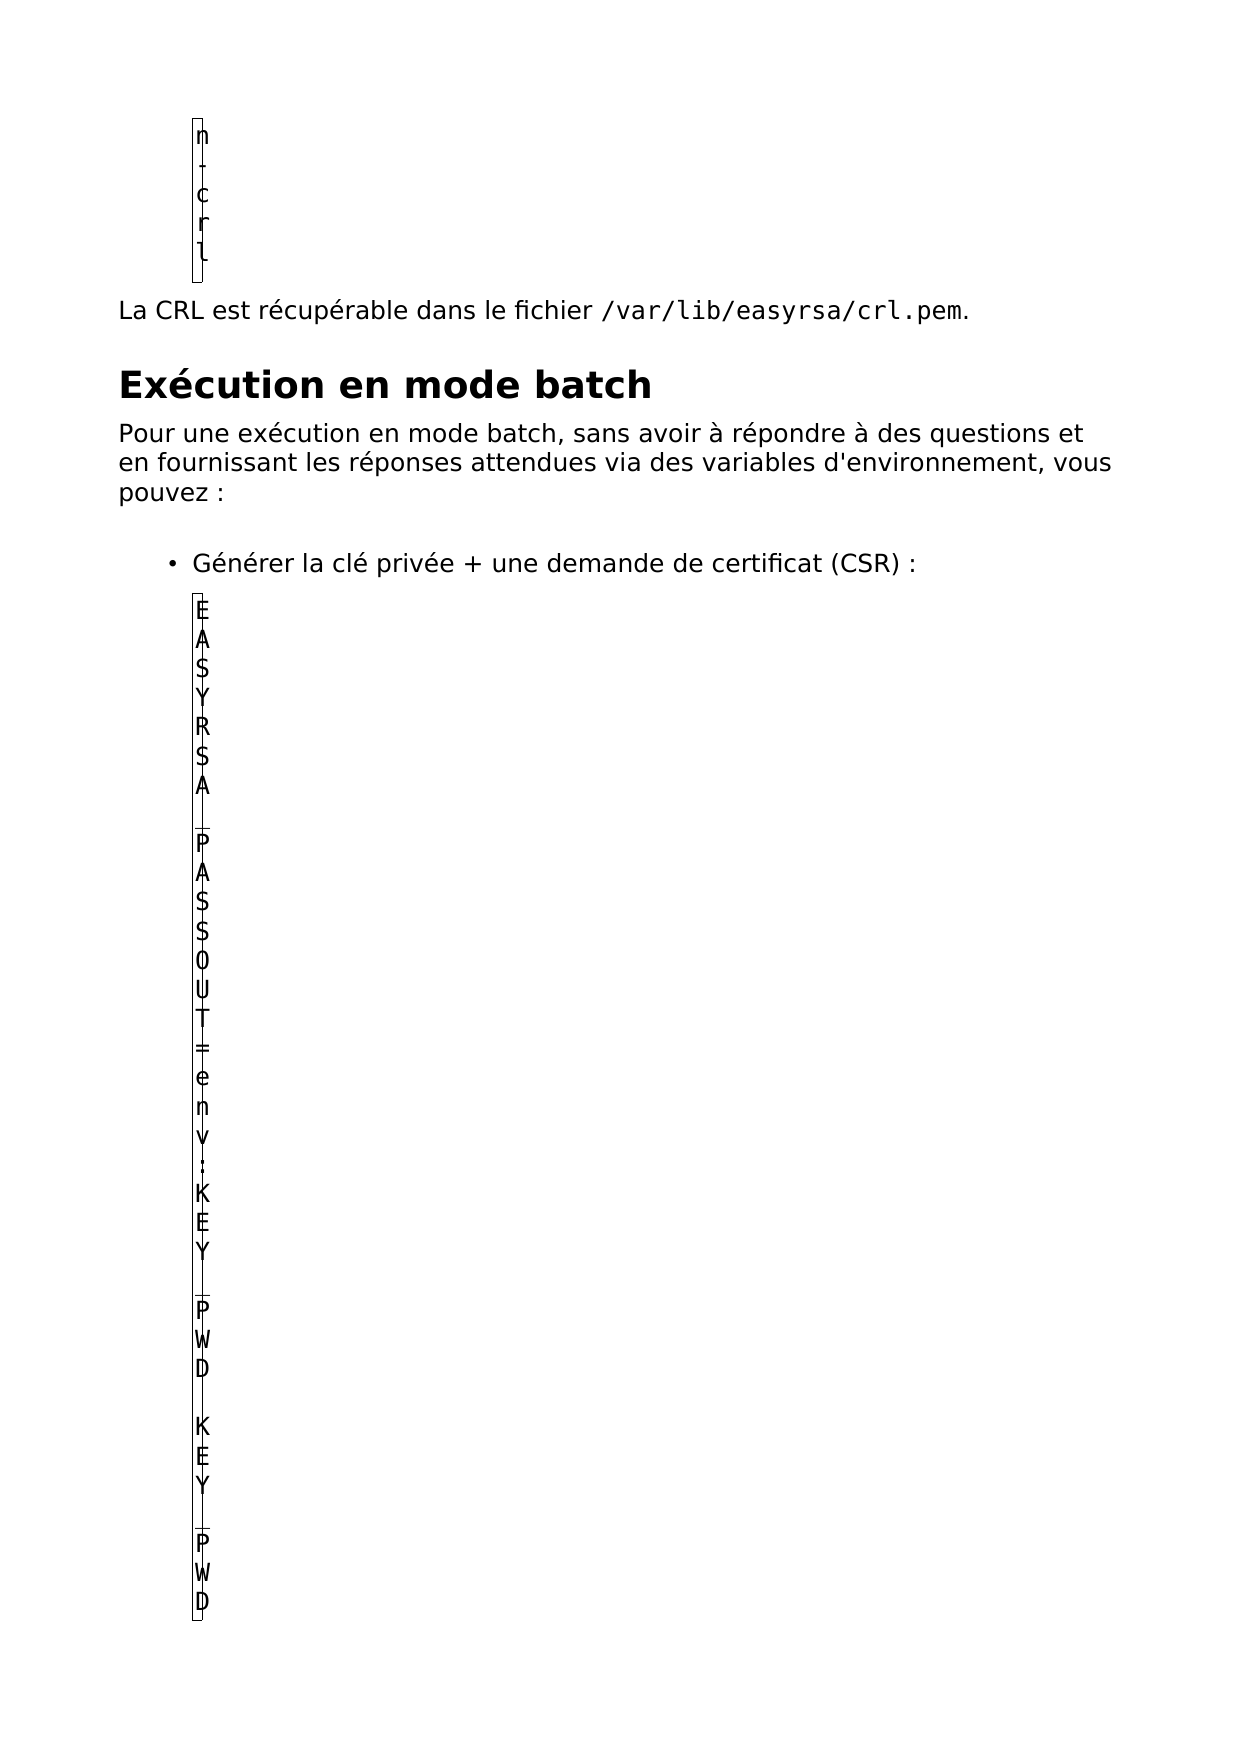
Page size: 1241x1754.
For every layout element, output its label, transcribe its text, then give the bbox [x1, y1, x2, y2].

subtitle Exécution en mode batch [118, 363, 1122, 407]
table_header easyrsa gen-crl [193, 119, 202, 282]
text La CRL est récupérable dans le fichier /var/lib/easyrsa/crl.pem. [118, 297, 1122, 326]
list Générer la clé privée + une demande de certificat (CSR) : [177, 549, 1122, 578]
table_header EASYRSA_PASSOUT=env:KEY_PWD KEY_PWD=myclient_secret easyrsa --batch gen-req myclient [193, 594, 202, 1619]
text Pour une exécution en mode batch, sans avoir à répondre à des questions et en fournissant les réponses attendues via des variables d'environnement, vous pouvez : [118, 419, 1122, 507]
